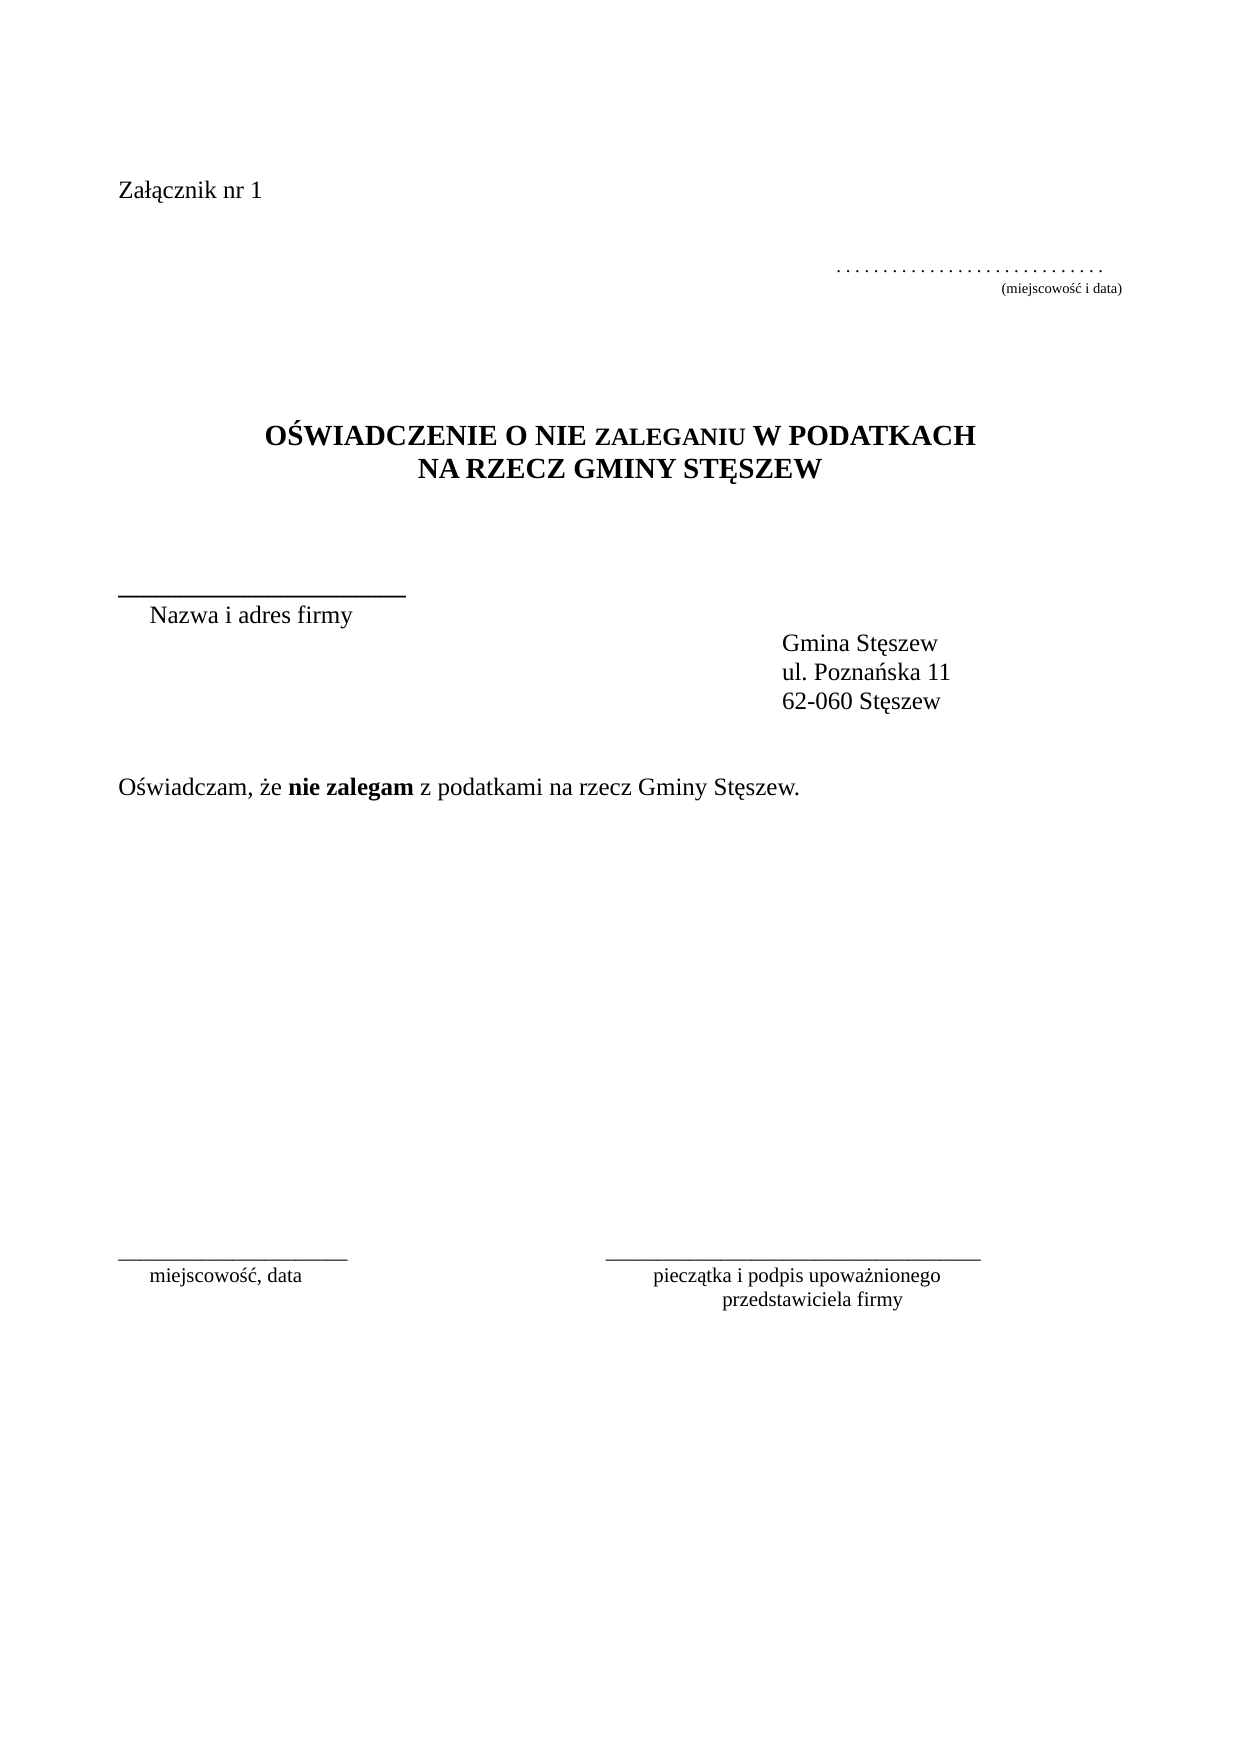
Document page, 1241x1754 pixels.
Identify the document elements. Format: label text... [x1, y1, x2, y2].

text przedstawiciela firmy [118, 1287, 1122, 1311]
text Oświadczam, że nie zalegam z podatkami na rzecz Gminy Stęszew. [118, 772, 1122, 801]
text miejscowość, data pieczątka i podpis upoważnionego [118, 1263, 1122, 1287]
text ______________________ ____________________________________ [118, 1239, 1122, 1263]
text . . . . . . . . . . . . . . . . . . . . . . . . . . . . . (miejscowość i data) [118, 255, 1122, 298]
text Gmina Stęszew ul. Poznańska 11 62-060 Stęszew [782, 628, 1122, 715]
text OŚWIADCZENIE O NIE ZALEGANIU W PODATKACH [118, 418, 1122, 451]
text Załącznik nr 1 [118, 176, 1122, 204]
text _______________________ [118, 571, 1122, 600]
text NA RZECZ GMINY STĘSZEW [118, 451, 1122, 485]
text Nazwa i adres firmy [118, 600, 1122, 628]
